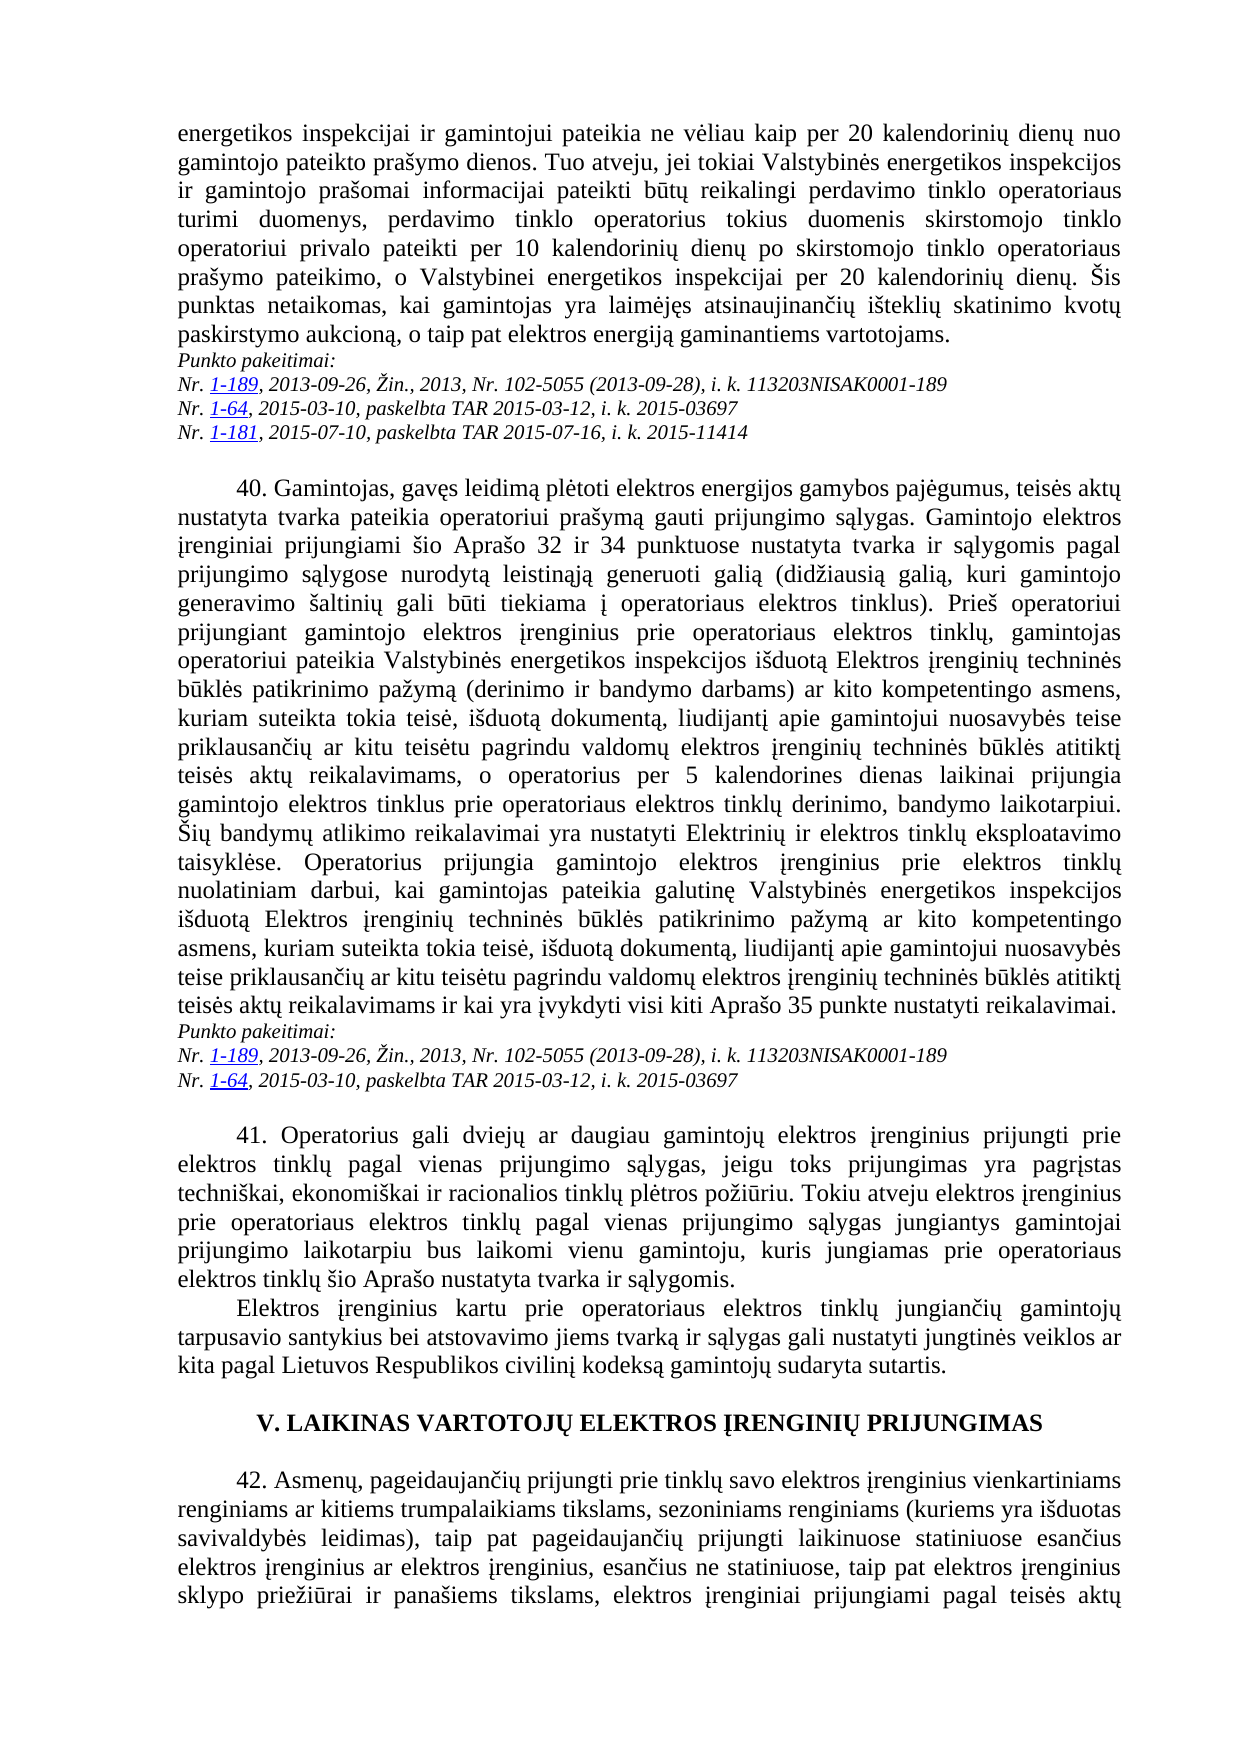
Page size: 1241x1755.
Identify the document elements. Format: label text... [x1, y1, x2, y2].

text Nr. 1-181, 2015-07-10, paskelbta TAR 2015-07-16, i. k. 2015-11414 [177, 420, 1122, 444]
text Elektros įrenginius kartu prie operatoriaus elektros tinklų jungiančių gamintojų tarpusavio santykius bei atstovavimo jiems tvarką ir sąlygas gali nustatyti jungtinės veiklos ar kita pagal Lietuvos Respublikos civilinį kodeksą gamintojų sudaryta sutartis. [177, 1293, 1122, 1379]
text V. LAIKINAS VARTOTOJŲ Elektros ĮRENGINIŲ PRIJUNGIMAS [177, 1408, 1122, 1437]
text 41. Operatorius gali dviejų ar daugiau gamintojų elektros įrenginius prijungti prie elektros tinklų pagal vienas prijungimo sąlygas, jeigu toks prijungimas yra pagrįstas techniškai, ekonomiškai ir racionalios tinklų plėtros požiūriu. Tokiu atveju elektros įrenginius prie operatoriaus elektros tinklų pagal vienas prijungimo sąlygas jungiantys gamintojai prijungimo laikotarpiu bus laikomi vienu gamintoju, kuris jungiamas prie operatoriaus elektros tinklų šio Aprašo nustatyta tvarka ir sąlygomis. [177, 1120, 1122, 1293]
text Nr. 1-64, 2015-03-10, paskelbta TAR 2015-03-12, i. k. 2015-03697 [177, 1067, 1122, 1092]
text Nr. 1-64, 2015-03-10, paskelbta TAR 2015-03-12, i. k. 2015-03697 [177, 396, 1122, 420]
text Punkto pakeitimai: [177, 1019, 1122, 1043]
text 40. Gamintojas, gavęs leidimą plėtoti elektros energijos gamybos pajėgumus, teisės aktų nustatyta tvarka pateikia operatoriui prašymą gauti prijungimo sąlygas. Gamintojo elektros įrenginiai prijungiami šio Aprašo 32 ir 34 punktuose nustatyta tvarka ir sąlygomis pagal prijungimo sąlygose nurodytą leistinąją generuoti galią (didžiausią galią, kuri gamintojo generavimo šaltinių gali būti tiekiama į operatoriaus elektros tinklus). Prieš operatoriui prijungiant gamintojo elektros įrenginius prie operatoriaus elektros tinklų, gamintojas operatoriui pateikia Valstybinės energetikos inspekcijos išduotą Elektros įrenginių techninės būklės patikrinimo pažymą (derinimo ir bandymo darbams) ar kito kompetentingo asmens, kuriam suteikta tokia teisė, išduotą dokumentą, liudijantį apie gamintojui nuosavybės teise priklausančių ar kitu teisėtu pagrindu valdomų elektros įrenginių techninės būklės atitiktį teisės aktų reikalavimams, o operatorius per 5 kalendorines dienas laikinai prijungia gamintojo elektros tinklus prie operatoriaus elektros tinklų derinimo, bandymo laikotarpiui. Šių bandymų atlikimo reikalavimai yra nustatyti Elektrinių ir elektros tinklų eksploatavimo taisyklėse. Operatorius prijungia gamintojo elektros įrenginius prie elektros tinklų nuolatiniam darbui, kai gamintojas pateikia galutinę Valstybinės energetikos inspekcijos išduotą Elektros įrenginių techninės būklės patikrinimo pažymą ar kito kompetentingo asmens, kuriam suteikta tokia teisė, išduotą dokumentą, liudijantį apie gamintojui nuosavybės teise priklausančių ar kitu teisėtu pagrindu valdomų elektros įrenginių techninės būklės atitiktį teisės aktų reikalavimams ir kai yra įvykdyti visi kiti Aprašo 35 punkte nustatyti reikalavimai. [177, 473, 1122, 1019]
text Nr. 1-189, 2013-09-26, Žin., 2013, Nr. 102-5055 (2013-09-28), i. k. 113203NISAK0001-189 [177, 1043, 1122, 1067]
text Punkto pakeitimai: [177, 348, 1122, 372]
text Nr. 1-189, 2013-09-26, Žin., 2013, Nr. 102-5055 (2013-09-28), i. k. 113203NISAK0001-189 [177, 372, 1122, 396]
text energetikos inspekcijai ir gamintojui pateikia ne vėliau kaip per 20 kalendorinių dienų nuo gamintojo pateikto prašymo dienos. Tuo atveju, jei tokiai Valstybinės energetikos inspekcijos ir gamintojo prašomai informacijai pateikti būtų reikalingi perdavimo tinklo operatoriaus turimi duomenys, perdavimo tinklo operatorius tokius duomenis skirstomojo tinklo operatoriui privalo pateikti per 10 kalendorinių dienų po skirstomojo tinklo operatoriaus prašymo pateikimo, o Valstybinei energetikos inspekcijai per 20 kalendorinių dienų. Šis punktas netaikomas, kai gamintojas yra laimėjęs atsinaujinančių išteklių skatinimo kvotų paskirstymo aukcioną, o taip pat elektros energiją gaminantiems vartotojams. [177, 118, 1122, 348]
text 42. Asmenų, pageidaujančių prijungti prie tinklų savo elektros įrenginius vienkartiniams renginiams ar kitiems trumpalaikiams tikslams, sezoniniams renginiams (kuriems yra išduotas savivaldybės leidimas), taip pat pageidaujančių prijungti laikinuose statiniuose esančius elektros įrenginius ar elektros įrenginius, esančius ne statiniuose, taip pat elektros įrenginius sklypo priežiūrai ir panašiems tikslams, elektros įrenginiai prijungiami pagal teisės aktų [177, 1465, 1122, 1609]
